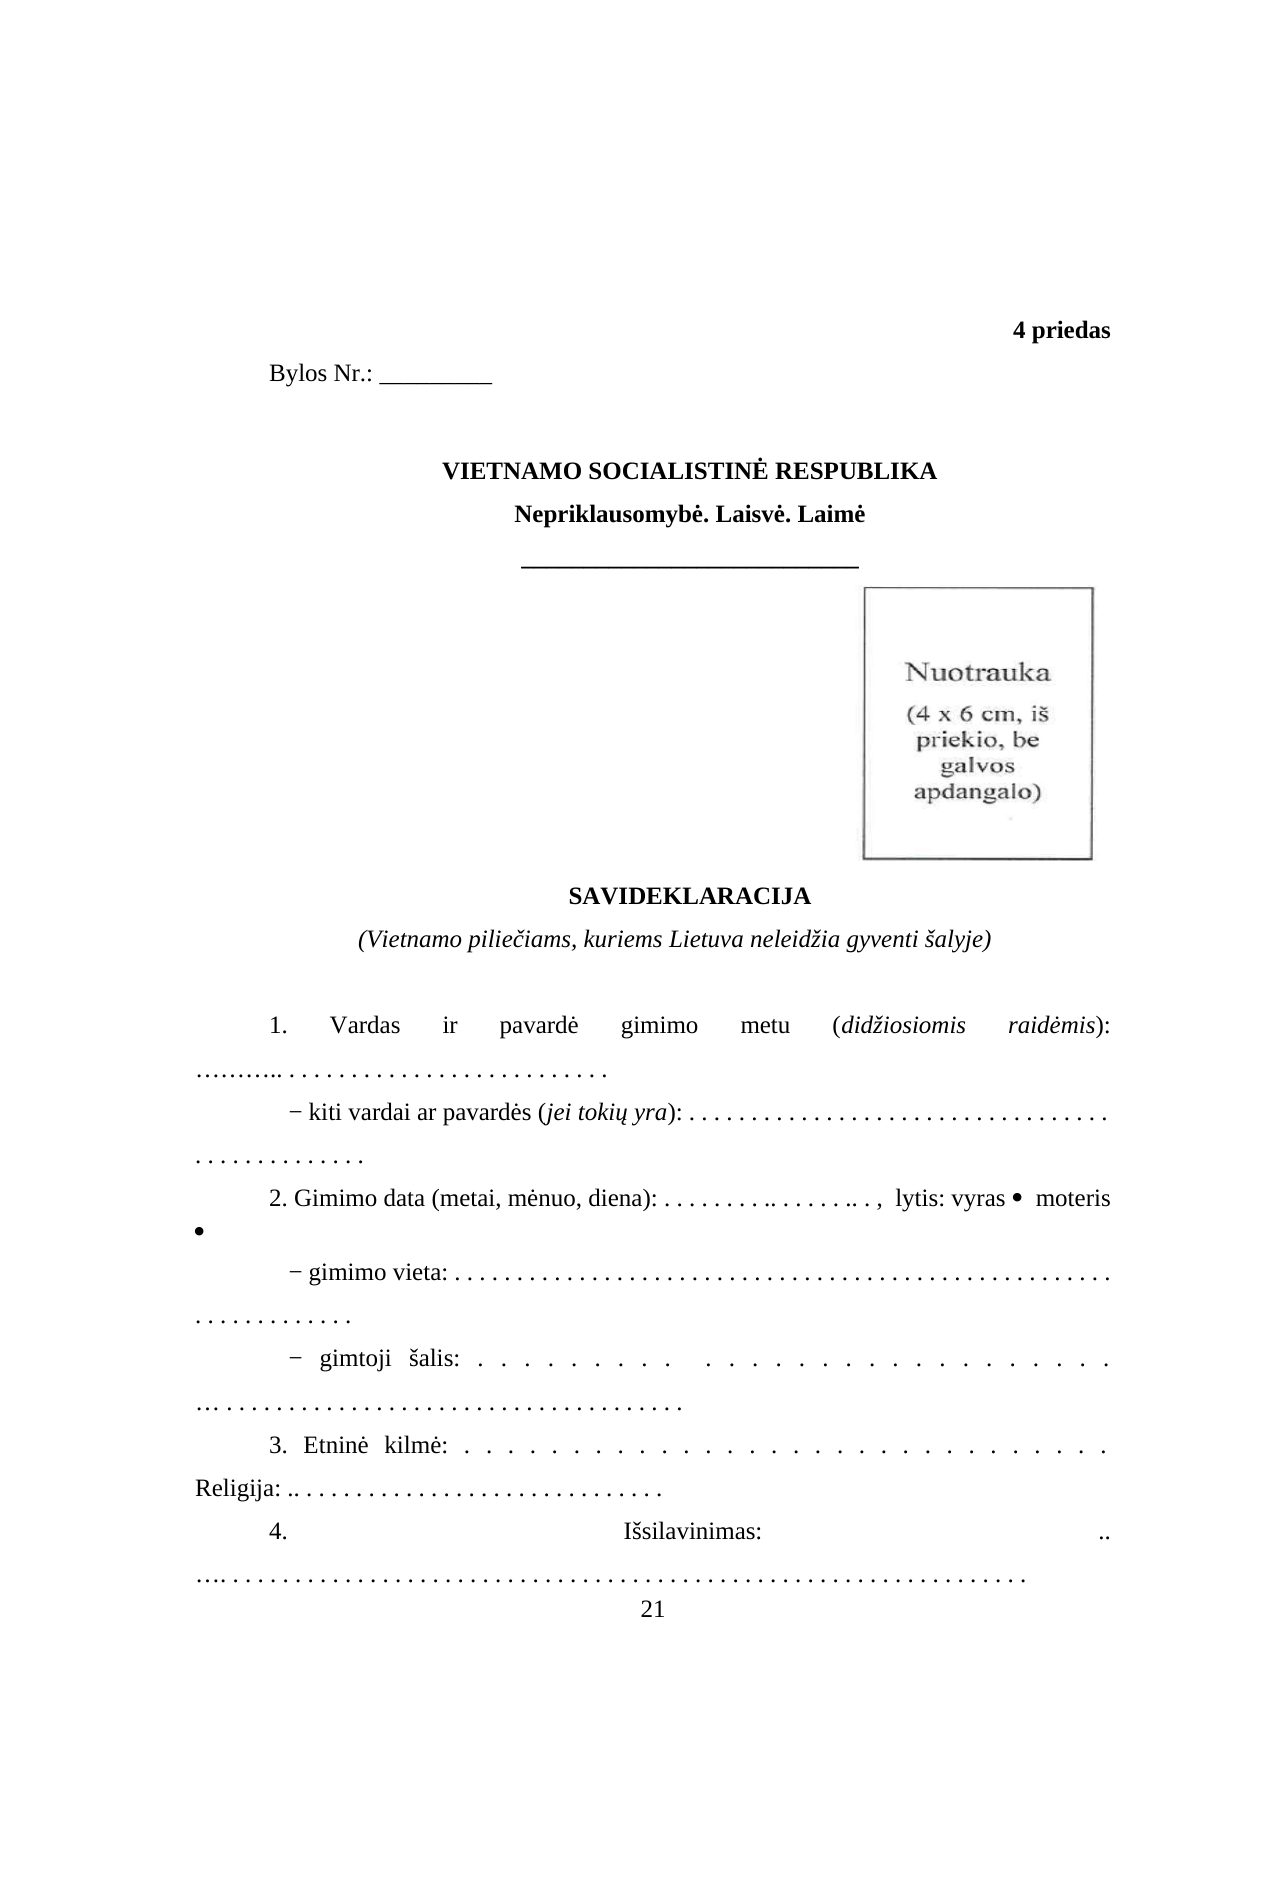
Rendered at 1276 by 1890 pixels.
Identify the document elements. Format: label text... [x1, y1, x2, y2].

text Nepriklausomybė. Laisvė. Laimė [195, 499, 1111, 528]
text 3. Etninė kilmė: . . . . . . . . . . . . . . . . . . . . . . . . . . . . . . Religija: .. . . . . . . . . . . . . . . . . . . . . . . . . . . . . . [195, 1430, 1111, 1502]
text 4. Išsilavinimas: .. …. . . . . . . . . . . . . . . . . . . . . . . . . . . . . . . . . . . . . . . . . . . . . . . . . . . . . . . . . . . . . . . . . [195, 1516, 1111, 1588]
text − gimtoji šalis: . . . . . . . . . . . . . . . . . . . . . . . . . . . … . . . . . . . . . . . . . . . . . . . . . . . . . . . . . . . . . . . . . [195, 1343, 1111, 1415]
text 2. Gimimo data (metai, mėnuo, diena): . . . . . . . . .. . . . . . .. . , lytis: vyras  moteris  [195, 1183, 1111, 1246]
text VIETNAMO SOCIALISTINĖ RESPUBLIKA [195, 456, 1111, 485]
text − kiti vardai ar pavardės (jei tokių yra): . . . . . . . . . . . . . . . . . . . . . . . . . . . . . . . . . . . . . . . . . . . . . . . . [195, 1097, 1111, 1169]
text − gimimo vieta: . . . . . . . . . . . . . . . . . . . . . . . . . . . . . . . . . . . . . . . . . . . . . . . . . . . . . . . . . . . . . . . . . . [195, 1257, 1111, 1329]
text (Vietnamo piliečiams, kuriems Lietuva neleidžia gyventi šalyje) [195, 924, 1111, 953]
text 1. Vardas ir pavardė gimimo metu (didžiosiomis raidėmis): ……….. . . . . . . . . . . . . . . . . . . . . . . . . . . [195, 1011, 1111, 1082]
text 4 priedas [195, 315, 1111, 344]
text ___________________________ [195, 542, 1111, 571]
text SAVIDEKLARACIJA [195, 881, 1111, 910]
text Bylos Nr.: _________ [195, 358, 1111, 387]
